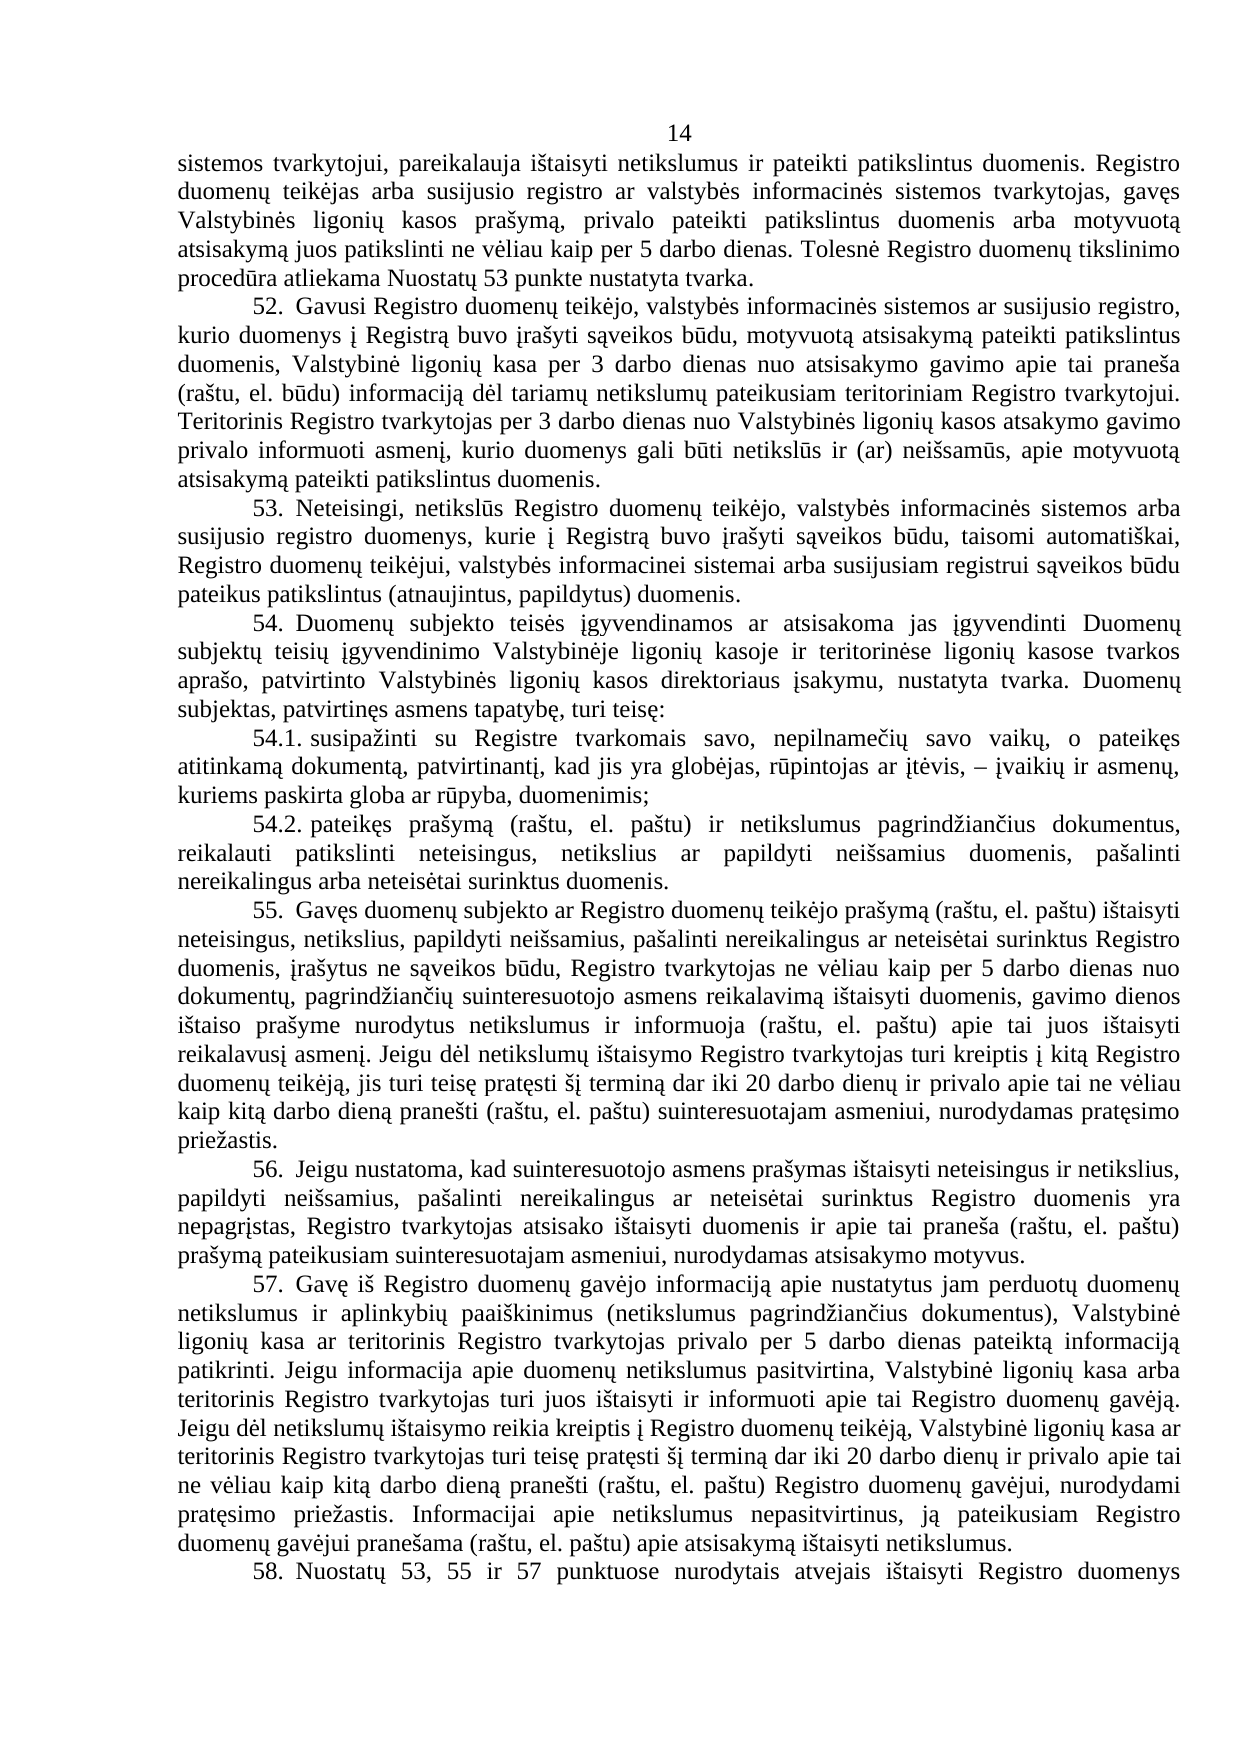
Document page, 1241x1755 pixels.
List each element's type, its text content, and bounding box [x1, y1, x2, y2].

text 54.2. pateikęs prašymą (raštu, el. paštu) ir netikslumus pagrindžiančius dokumentus, reikalauti patikslinti neteisingus, netikslius ar papildyti neišsamius duomenis, pašalinti nereikalingus arba neteisėtai surinktus duomenis. [177, 809, 1181, 895]
text sistemos tvarkytojui, pareikalauja ištaisyti netikslumus ir pateikti patikslintus duomenis. Registro duomenų teikėjas arba susijusio registro ar valstybės informacinės sistemos tvarkytojas, gavęs Valstybinės ligonių kasos prašymą, privalo pateikti patikslintus duomenis arba motyvuotą atsisakymą juos patikslinti ne vėliau kaip per 5 darbo dienas. Tolesnė Registro duomenų tikslinimo procedūra atliekama Nuostatų 53 punkte nustatyta tvarka. [177, 148, 1181, 291]
text 54.1. susipažinti su Registre tvarkomais savo, nepilnamečių savo vaikų, o pateikęs atitinkamą dokumentą, patvirtinantį, kad jis yra globėjas, rūpintojas ar įtėvis, – įvaikių ir asmenų, kuriems paskirta globa ar rūpyba, duomenimis; [177, 723, 1181, 809]
text 56. Jeigu nustatoma, kad suinteresuotojo asmens prašymas ištaisyti neteisingus ir netikslius, papildyti neišsamius, pašalinti nereikalingus ar neteisėtai surinktus Registro duomenis yra nepagrįstas, Registro tvarkytojas atsisako ištaisyti duomenis ir apie tai praneša (raštu, el. paštu) prašymą pateikusiam suinteresuotajam asmeniui, nurodydamas atsisakymo motyvus. [177, 1154, 1181, 1269]
text 55. Gavęs duomenų subjekto ar Registro duomenų teikėjo prašymą (raštu, el. paštu) ištaisyti neteisingus, netikslius, papildyti neišsamius, pašalinti nereikalingus ar neteisėtai surinktus Registro duomenis, įrašytus ne sąveikos būdu, Registro tvarkytojas ne vėliau kaip per 5 darbo dienas nuo dokumentų, pagrindžiančių suinteresuotojo asmens reikalavimą ištaisyti duomenis, gavimo dienos ištaiso prašyme nurodytus netikslumus ir informuoja (raštu, el. paštu) apie tai juos ištaisyti reikalavusį asmenį. Jeigu dėl netikslumų ištaisymo Registro tvarkytojas turi kreiptis į kitą Registro duomenų teikėją, jis turi teisę pratęsti šį terminą dar iki 20 darbo dienų ir privalo apie tai ne vėliau kaip kitą darbo dieną pranešti (raštu, el. paštu) suinteresuotajam asmeniui, nurodydamas pratęsimo priežastis. [177, 895, 1181, 1154]
text 58. Nuostatų 53, 55 ir 57 punktuose nurodytais atvejais ištaisyti Registro duomenys [177, 1556, 1181, 1585]
text 52. Gavusi Registro duomenų teikėjo, valstybės informacinės sistemos ar susijusio registro, kurio duomenys į Registrą buvo įrašyti sąveikos būdu, motyvuotą atsisakymą pateikti patikslintus duomenis, Valstybinė ligonių kasa per 3 darbo dienas nuo atsisakymo gavimo apie tai praneša (raštu, el. būdu) informaciją dėl tariamų netikslumų pateikusiam teritoriniam Registro tvarkytojui. Teritorinis Registro tvarkytojas per 3 darbo dienas nuo Valstybinės ligonių kasos atsakymo gavimo privalo informuoti asmenį, kurio duomenys gali būti netikslūs ir (ar) neišsamūs, apie motyvuotą atsisakymą pateikti patikslintus duomenis. [177, 291, 1181, 493]
text 53. Neteisingi, netikslūs Registro duomenų teikėjo, valstybės informacinės sistemos arba susijusio registro duomenys, kurie į Registrą buvo įrašyti sąveikos būdu, taisomi automatiškai, Registro duomenų teikėjui, valstybės informacinei sistemai arba susijusiam registrui sąveikos būdu pateikus patikslintus (atnaujintus, papildytus) duomenis. [177, 493, 1181, 608]
text 54. Duomenų subjekto teisės įgyvendinamos ar atsisakoma jas įgyvendinti Duomenų subjektų teisių įgyvendinimo Valstybinėje ligonių kasoje ir teritorinėse ligonių kasose tvarkos aprašo, patvirtinto Valstybinės ligonių kasos direktoriaus įsakymu, nustatyta tvarka. Duomenų subjektas, patvirtinęs asmens tapatybę, turi teisę: [177, 608, 1181, 723]
text 57. Gavę iš Registro duomenų gavėjo informaciją apie nustatytus jam perduotų duomenų netikslumus ir aplinkybių paaiškinimus (netikslumus pagrindžiančius dokumentus), Valstybinė ligonių kasa ar teritorinis Registro tvarkytojas privalo per 5 darbo dienas pateiktą informaciją patikrinti. Jeigu informacija apie duomenų netikslumus pasitvirtina, Valstybinė ligonių kasa arba teritorinis Registro tvarkytojas turi juos ištaisyti ir informuoti apie tai Registro duomenų gavėją. Jeigu dėl netikslumų ištaisymo reikia kreiptis į Registro duomenų teikėją, Valstybinė ligonių kasa ar teritorinis Registro tvarkytojas turi teisę pratęsti šį terminą dar iki 20 darbo dienų ir privalo apie tai ne vėliau kaip kitą darbo dieną pranešti (raštu, el. paštu) Registro duomenų gavėjui, nurodydami pratęsimo priežastis. Informacijai apie netikslumus nepasitvirtinus, ją pateikusiam Registro duomenų gavėjui pranešama (raštu, el. paštu) apie atsisakymą ištaisyti netikslumus. [177, 1269, 1181, 1556]
